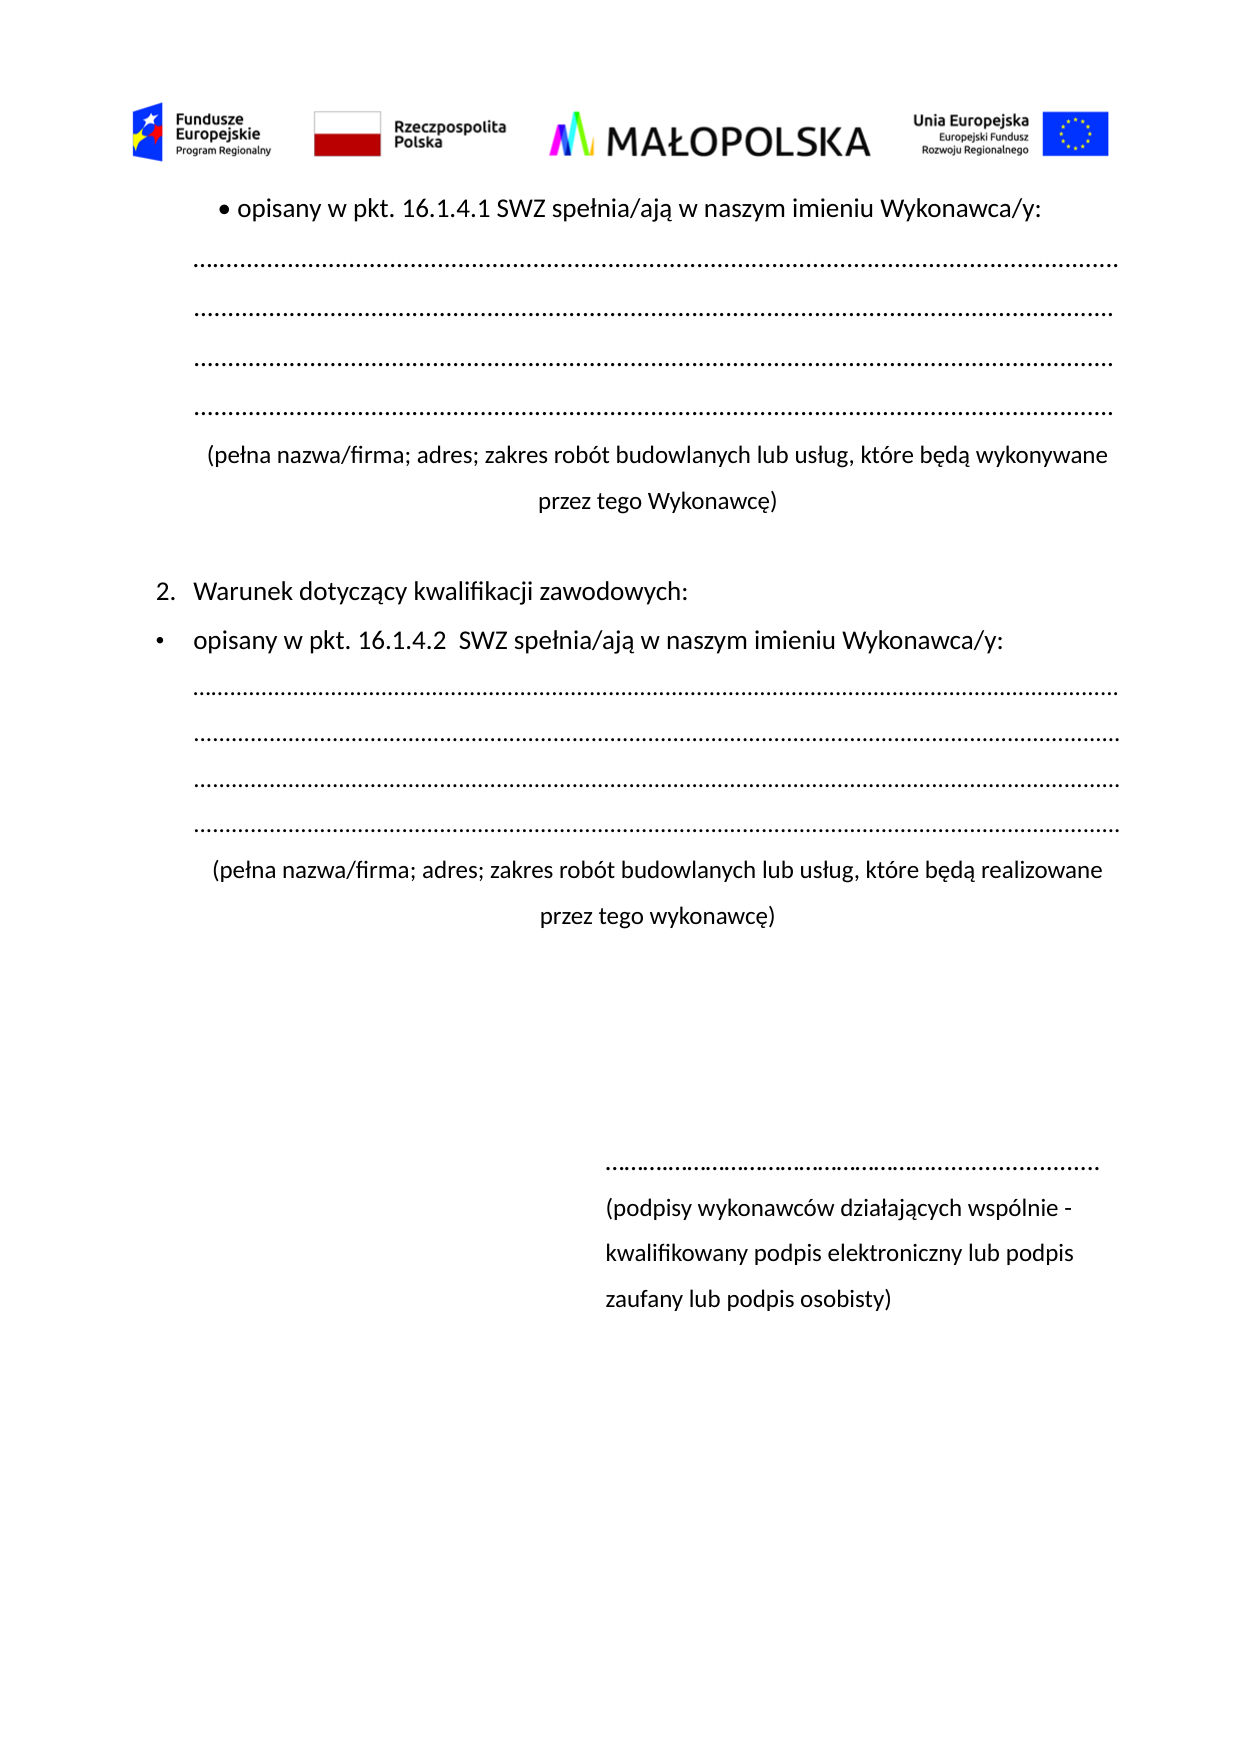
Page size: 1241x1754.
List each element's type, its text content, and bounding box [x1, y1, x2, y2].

list (pełna nazwa/firma; adres; zakres robót budowlanych lub usług, które będą wykonywane przez tego Wykonawcę) [156, 439, 1122, 515]
picture [118, 87, 1123, 176]
list (pełna nazwa/firma; adres; zakres robót budowlanych lub usług, które będą realizowane przez tego wykonawcę) [156, 854, 1122, 931]
list opisany w pkt. 16.1.4.2 SWZ spełnia/ają w naszym imieniu Wykonawca/y: …......................................................................................................................................................................................................................................................................................................................................................................................................................................................................................................................................................................................................... [156, 623, 1122, 839]
list • opisany w pkt. 16.1.4.1 SWZ spełnia/ają w naszym imieniu Wykonawca/y: ….......................................................................................................................................................................................................................................................................................................................................................................................................................................................................................................................................................... [156, 176, 1122, 423]
text ……….…………………………………….........................(podpisy wykonawców działających wspólnie - kwalifikowany podpis elektroniczny lub podpis zaufany lub podpis osobisty) [605, 1144, 1122, 1314]
list Warunek dotyczący kwalifikacji zawodowych: [156, 574, 1122, 607]
